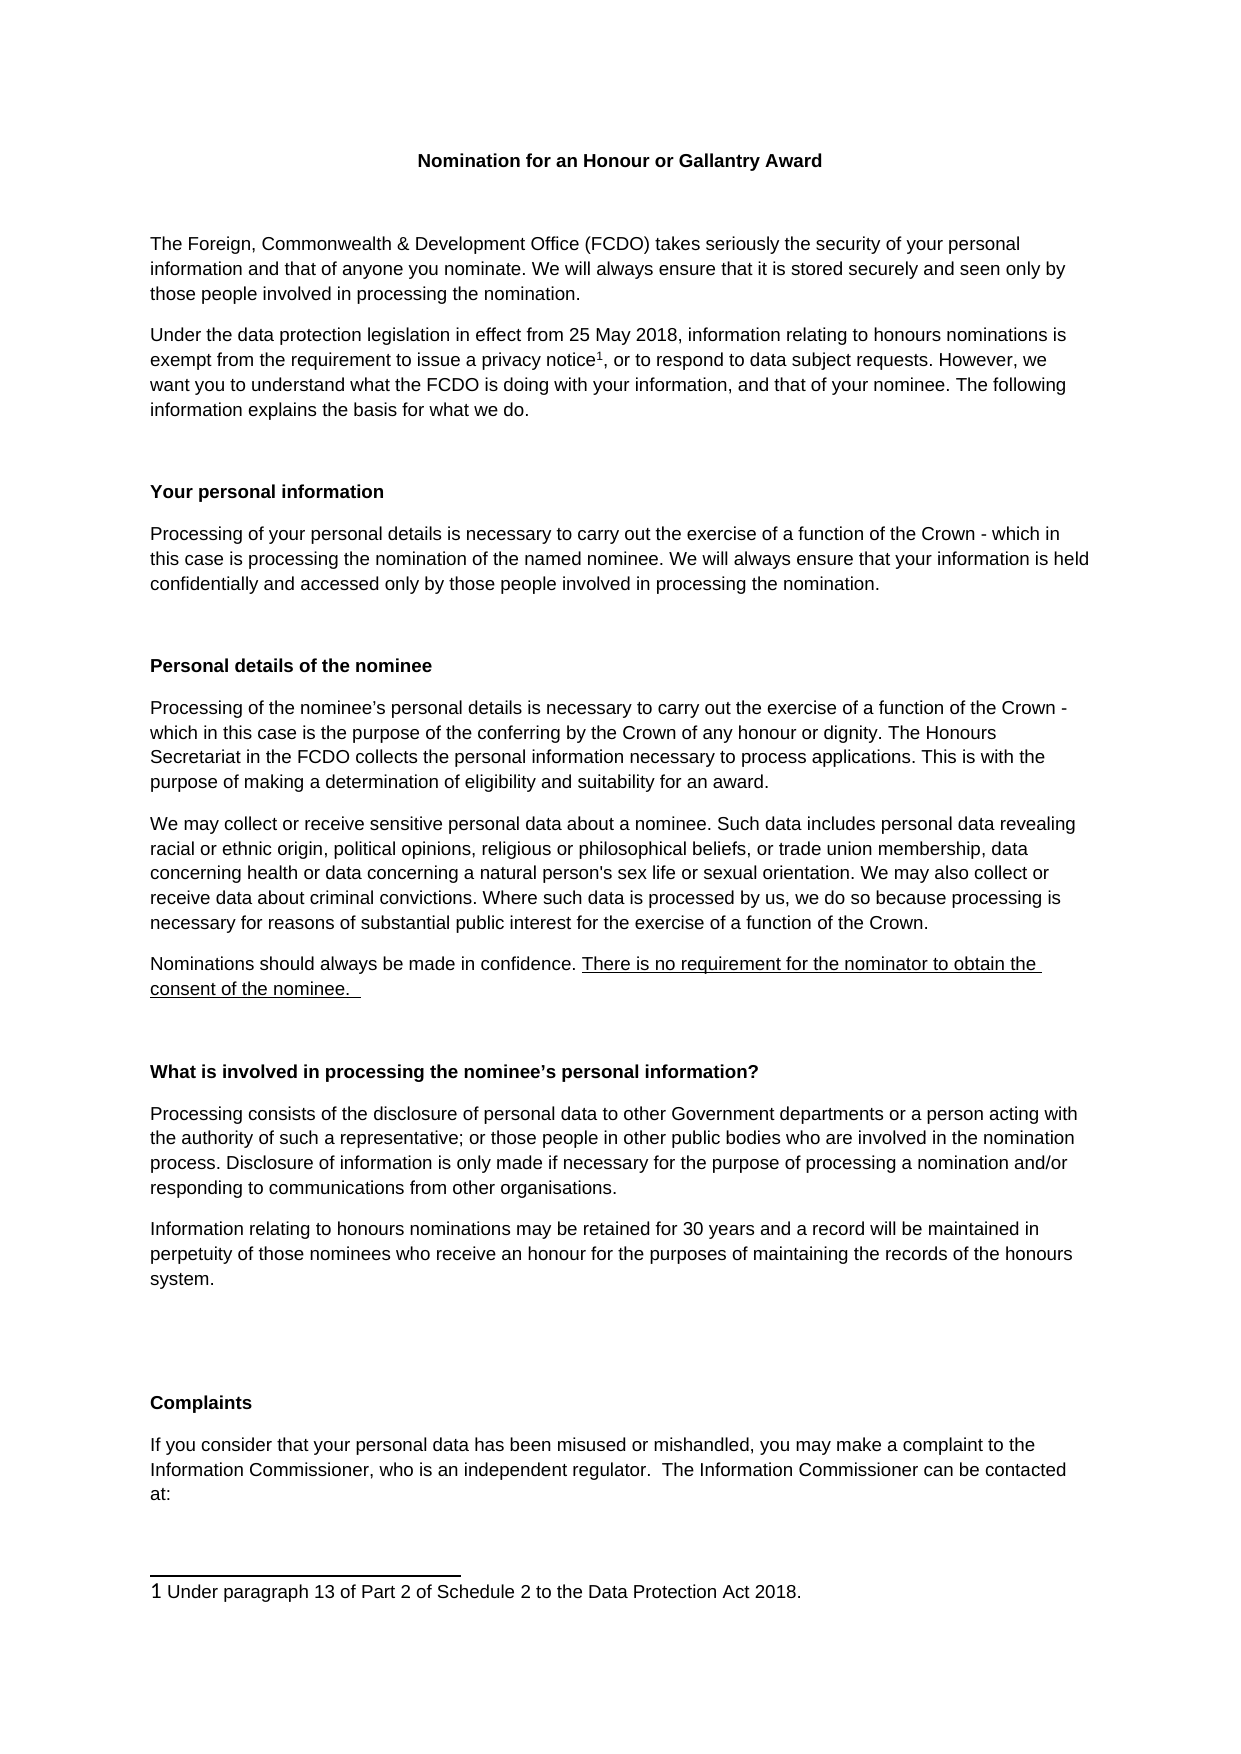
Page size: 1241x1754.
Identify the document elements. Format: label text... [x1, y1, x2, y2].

text The Foreign, Commonwealth & Development Office (FCDO) takes seriously the security of your personal information and that of anyone you nominate. We will always ensure that it is stored securely and seen only by those people involved in processing the nomination. [150, 233, 1090, 304]
text Processing of the nominee’s personal details is necessary to carry out the exercise of a function of the Crown - which in this case is the purpose of the conferring by the Crown of any honour or dignity. The Honours Secretariat in the FCDO collects the personal information necessary to process applications. This is with the purpose of making a determination of eligibility and suitability for an award. [150, 697, 1090, 793]
text Under the data protection legislation in effect from 25 May 2018, information relating to honours nominations is exempt from the requirement to issue a privacy notice, or to respond to data subject requests. However, we want you to understand what the FCDO is doing with your information, and that of your nominee. The following information explains the basis for what we do. [150, 324, 1090, 420]
text If you consider that your personal data has been misused or mishandled, you may make a complaint to the Information Commissioner, who is an independent regulator. The Information Commissioner can be contacted at: [150, 1433, 1090, 1505]
text Your personal information [150, 481, 1090, 503]
text Complaints [150, 1392, 1090, 1414]
text Information relating to honours nominations may be retained for 30 years and a record will be maintained in perpetuity of those nominees who receive an honour for the purposes of maintaining the records of the honours system. [150, 1218, 1090, 1289]
text Processing of your personal details is necessary to carry out the exercise of a function of the Crown - which in this case is processing the nomination of the named nominee. We will always ensure that your information is held confidentially and accessed only by those people involved in processing the nomination. [150, 523, 1090, 594]
text What is involved in processing the nominee’s personal information? [150, 1061, 1090, 1082]
text Nomination for an Honour or Gallantry Award [150, 150, 1090, 172]
text Processing consists of the disclosure of personal data to other Government departments or a person acting with the authority of such a representative; or those people in other public bodies who are involved in the nomination process. Disclosure of information is only made if necessary for the purpose of processing a nomination and/or responding to communications from other organisations. [150, 1102, 1090, 1198]
text Nominations should always be made in confidence. There is no requirement for the nominator to obtain the consent of the nominee. [150, 953, 1090, 999]
text Under paragraph 13 of Part 2 of Schedule 2 to the Data Protection Act 2018. [150, 1576, 1090, 1604]
text Personal details of the nominee [150, 655, 1090, 677]
text We may collect or receive sensitive personal data about a nominee. Such data includes personal data revealing racial or ethnic origin, political opinions, religious or philosophical beliefs, or trade union membership, data concerning health or data concerning a natural person's sex life or sexual orientation. We may also collect or receive data about criminal convictions. Where such data is processed by us, we do so because processing is necessary for reasons of substantial public interest for the exercise of a function of the Crown. [150, 812, 1090, 933]
